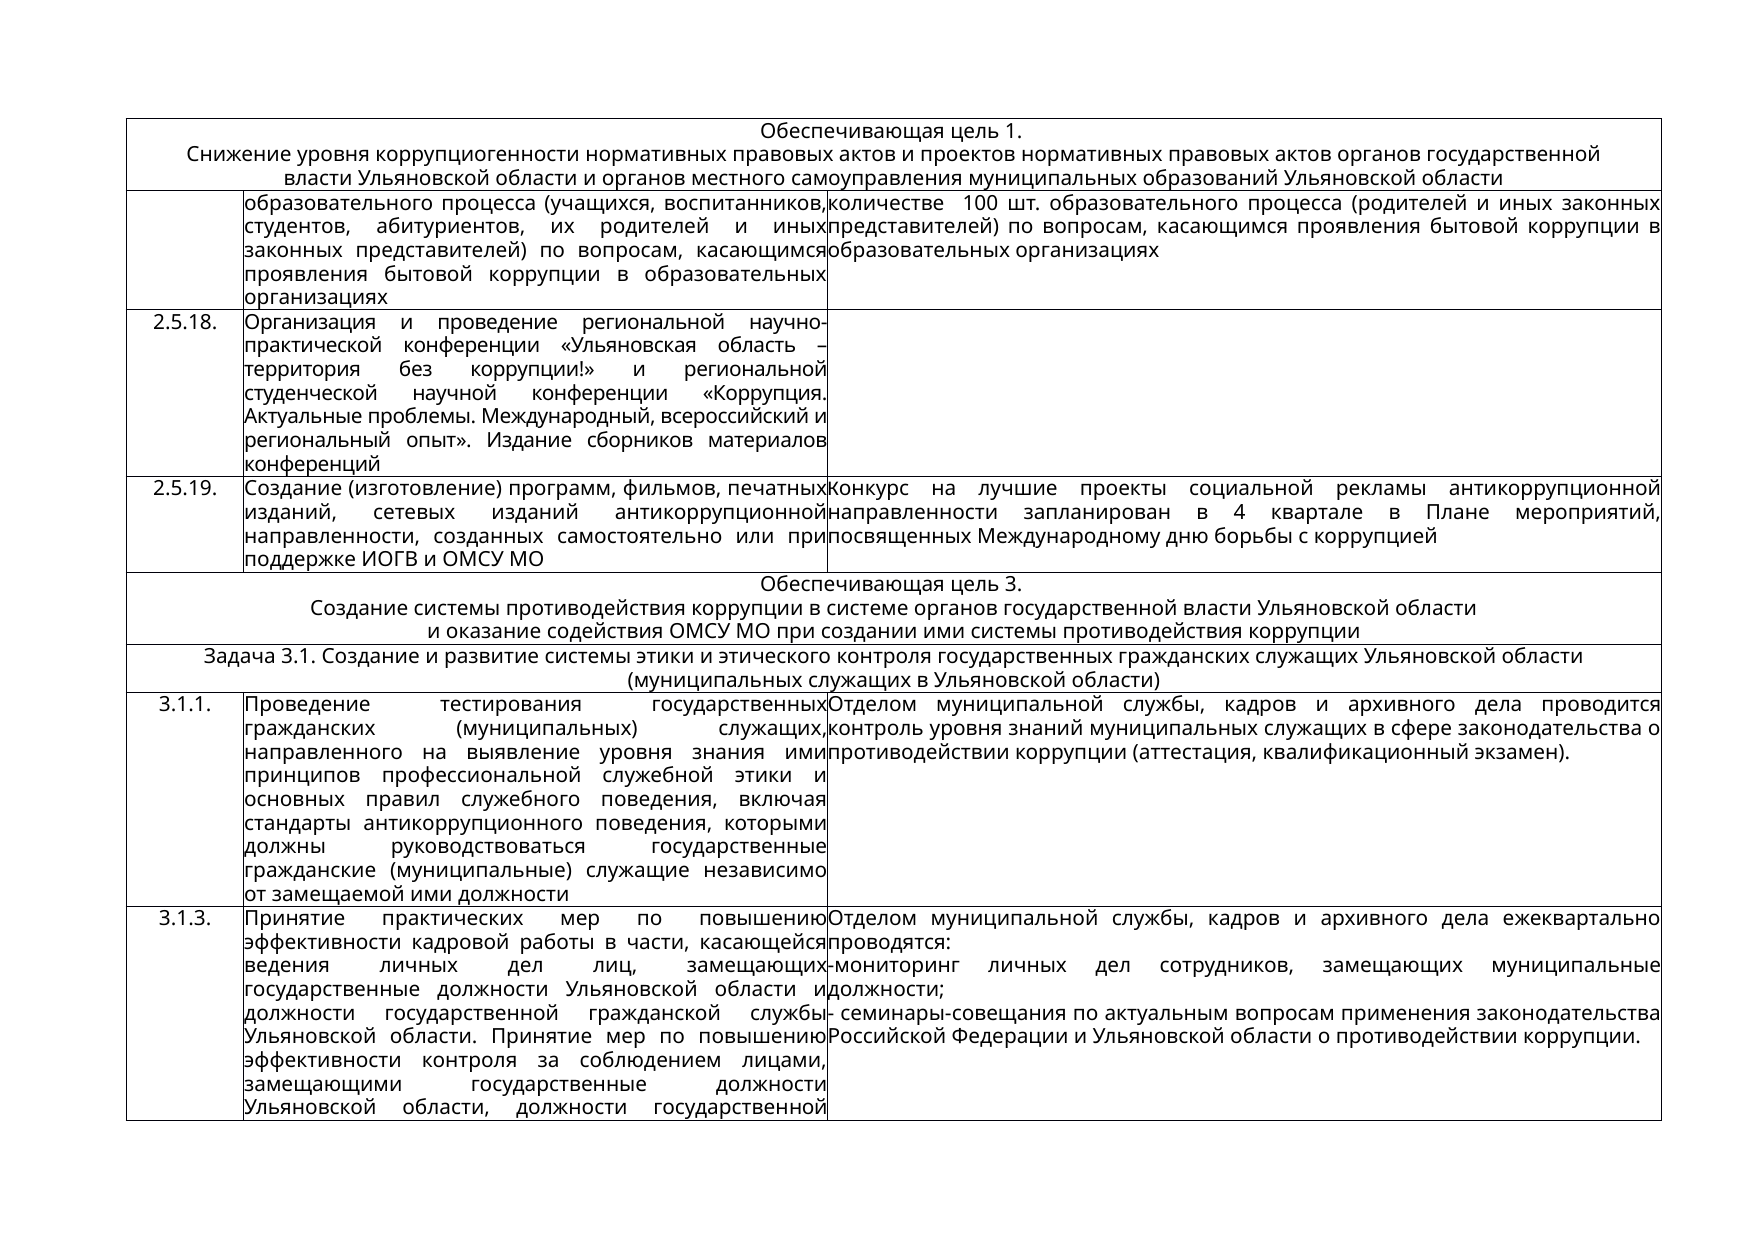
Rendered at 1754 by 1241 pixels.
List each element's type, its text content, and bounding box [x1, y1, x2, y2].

table_cell 3.1.3. [127, 907, 243, 1119]
table_cell Проведение тестирования государственных гражданских (муниципальных) служащих, направленного на выявление уровня знания ими принципов профессиональной служебной этики и основных правил служебного поведения, включая стандарты антикоррупционного поведения, которыми должны руководствоваться государственные гражданские (муниципальные) служащие независимо от замещаемой ими должности [244, 693, 827, 906]
table_cell Организация и проведение региональной научно-практической конференции «Ульяновская область – территория без коррупции!» и региональной студенческой научной конференции «Коррупция. Актуальные проблемы. Международный, всероссийский и региональный опыт». Издание сборников материалов конференций [244, 310, 827, 476]
table_cell Принятие практических мер по повышению эффективности кадровой работы в части, касающейся ведения личных дел лиц, замещающих государственные должности Ульяновской области и должности государственной гражданской службы Ульяновской области. Принятие мер по повышению эффективности контроля за соблюдением лицами, замещающими государственные должности Ульяновской области, должности государственной [244, 907, 827, 1119]
table_cell 2.5.18. [127, 310, 243, 476]
table_cell Отделом муниципальной службы, кадров и архивного дела ежеквартально проводятся: -мониторинг личных дел сотрудников, замещающих муниципальные должности; - семинары-совещания по актуальным вопросам применения законодательства Российской Федерации и Ульяновской области о противодействии коррупции. [828, 907, 1661, 1119]
table_cell 3.1.1. [127, 693, 243, 906]
table_cell 2.5.19. [127, 477, 243, 572]
table_cell [828, 310, 1661, 476]
table_cell Отделом муниципальной службы, кадров и архивного дела проводится контроль уровня знаний муниципальных служащих в сфере законодательства о противодействии коррупции (аттестация, квалификационный экзамен). [828, 693, 1661, 906]
table_cell Конкурс на лучшие проекты социальной рекламы антикоррупционной направленности запланирован в 4 квартале в Плане мероприятий, посвященных Международному дню борьбы с коррупцией [828, 477, 1661, 572]
table_cell Обеспечивающая цель 3. Создание системы противодействия коррупции в системе органов государственной власти Ульяновской области и оказание содействия ОМСУ МО при создании ими системы противодействия коррупции [127, 573, 1661, 643]
table_cell Внедрение системы анкетирования участников образовательного процесса (учащихся, воспитанников, студентов, абитуриентов, их родителей и иных законных представителей) по вопросам, касающимся проявления бытовой коррупции в образовательных организациях [244, 191, 827, 309]
table_cell Управлением образования в мае проведено анкетирование участников в количестве 100 шт. образовательного процесса (родителей и иных законных представителей) по вопросам, касающимся проявления бытовой коррупции в образовательных организациях [828, 191, 1661, 309]
table_header Обеспечивающая цель 1. Снижение уровня коррупциогенности нормативных правовых актов и проектов нормативных правовых актов органов государственной власти Ульяновской области и органов местного самоуправления муниципальных образований Ульяновской области [127, 119, 1661, 190]
table_cell [127, 191, 243, 309]
table_cell Создание (изготовление) программ, фильмов, печатных изданий, сетевых изданий антикоррупционной направленности, созданных самостоятельно или при поддержке ИОГВ и ОМСУ МО [244, 477, 827, 572]
table_cell Задача 3.1. Создание и развитие системы этики и этического контроля государственных гражданских служащих Ульяновской области (муниципальных служащих в Ульяновской области) [127, 645, 1661, 692]
